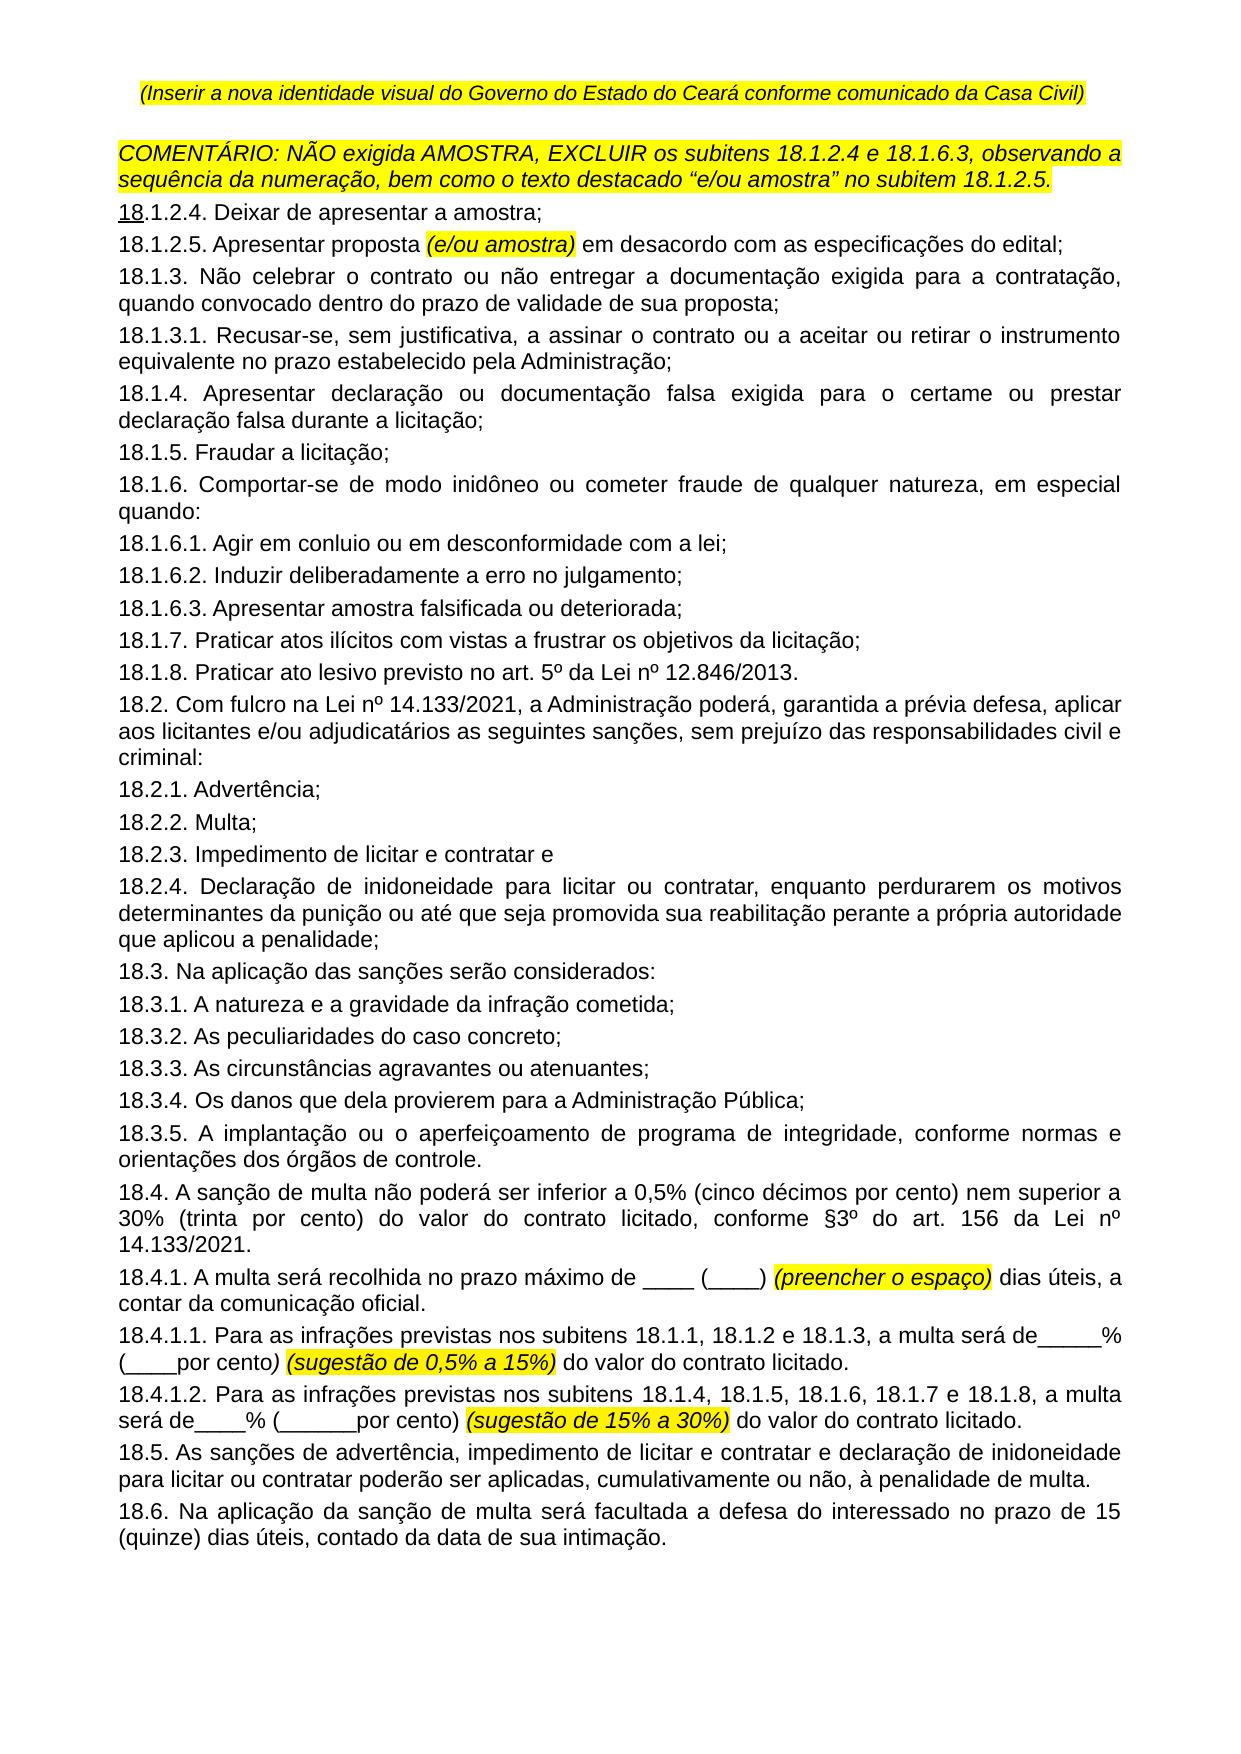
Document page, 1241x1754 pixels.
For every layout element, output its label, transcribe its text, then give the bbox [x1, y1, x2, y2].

text 18.1.7. Praticar atos ilícitos com vistas a frustrar os objetivos da licitação; [118, 627, 1122, 653]
text 18.1.2.4. Deixar de apresentar a amostra; [118, 198, 1122, 225]
text 18.4.1. A multa será recolhida no prazo máximo de ____ (____) (preencher o espaço) dias úteis, a contar da comunicação oficial. [118, 1263, 1122, 1316]
text 18.1.3. Não celebrar o contrato ou não entregar a documentação exigida para a contratação, quando convocado dentro do prazo de validade de sua proposta; [118, 263, 1122, 316]
text 18.6. Na aplicação da sanção de multa será facultada a defesa do interessado no prazo de 15 (quinze) dias úteis, contado da data de sua intimação. [118, 1498, 1122, 1551]
text 18.3.3. As circunstâncias agravantes ou atenuantes; [118, 1055, 1122, 1082]
text 18.2.3. Impedimento de licitar e contratar e [118, 841, 1122, 867]
text 18.3.2. As peculiaridades do caso concreto; [118, 1023, 1122, 1049]
text 18.4. A sanção de multa não poderá ser inferior a 0,5% (cinco décimos por cento) nem superior a 30% (trinta por cento) do valor do contrato licitado, conforme §3º do art. 156 da Lei nº 14.133/2021. [118, 1178, 1122, 1257]
text 18.2. Com fulcro na Lei nº 14.133/2021, a Administração poderá, garantida a prévia defesa, aplicar aos licitantes e/ou adjudicatários as seguintes sanções, sem prejuízo das responsabilidades civil e criminal: [118, 691, 1122, 771]
text COMENTÁRIO: NÃO exigida AMOSTRA, EXCLUIR os subitens 18.1.2.4 e 18.1.6.3, observando a sequência da numeração, bem como o texto destacado “e/ou amostra” no subitem 18.1.2.5. [118, 140, 1122, 193]
text 18.1.3.1. Recusar-se, sem justificativa, a assinar o contrato ou a aceitar ou retirar o instrumento equivalente no prazo estabelecido pela Administração; [118, 322, 1122, 374]
text 18.1.6.3. Apresentar amostra falsificada ou deteriorada; [118, 594, 1122, 621]
text 18.1.6. Comportar-se de modo inidôneo ou cometer fraude de qualquer natureza, em especial quando: [118, 471, 1122, 524]
text 18.2.4. Declaração de inidoneidade para licitar ou contratar, enquanto perdurarem os motivos determinantes da punição ou até que seja promovida sua reabilitação perante a própria autoridade que aplicou a penalidade; [118, 873, 1122, 952]
text 18.4.1.2. Para as infrações previstas nos subitens 18.1.4, 18.1.5, 18.1.6, 18.1.7 e 18.1.8, a multa será de____% (______por cento) (sugestão de 15% a 30%) do valor do contrato licitado. [118, 1381, 1122, 1433]
text 18.1.6.2. Induzir deliberadamente a erro no julgamento; [118, 562, 1122, 589]
text 18.2.1. Advertência; [118, 776, 1122, 803]
text 18.1.6.1. Agir em conluio ou em desconformidade com a lei; [118, 530, 1122, 556]
text 18.1.2.5. Apresentar proposta (e/ou amostra) em desacordo com as especificações do edital; [118, 231, 1122, 257]
text 18.3.1. A natureza e a gravidade da infração cometida; [118, 991, 1122, 1017]
text 18.1.8. Praticar ato lesivo previsto no art. 5º da Lei nº 12.846/2013. [118, 659, 1122, 686]
text 18.1.4. Apresentar declaração ou documentação falsa exigida para o certame ou prestar declaração falsa durante a licitação; [118, 380, 1122, 433]
text 18.2.2. Multa; [118, 809, 1122, 835]
text 18.3. Na aplicação das sanções serão considerados: [118, 958, 1122, 985]
text 18.5. As sanções de advertência, impedimento de licitar e contratar e declaração de inidoneidade para licitar ou contratar poderão ser aplicadas, cumulativamente ou não, à penalidade de multa. [118, 1439, 1122, 1492]
text 18.1.5. Fraudar a licitação; [118, 439, 1122, 465]
text 18.3.4. Os danos que dela provierem para a Administração Pública; [118, 1087, 1122, 1114]
text 18.3.5. A implantação ou o aperfeiçoamento de programa de integridade, conforme normas e orientações dos órgãos de controle. [118, 1120, 1122, 1172]
text 18.4.1.1. Para as infrações previstas nos subitens 18.1.1, 18.1.2 e 18.1.3, a multa será de_____% (____por cento) (sugestão de 0,5% a 15%) do valor do contrato licitado. [118, 1322, 1122, 1375]
